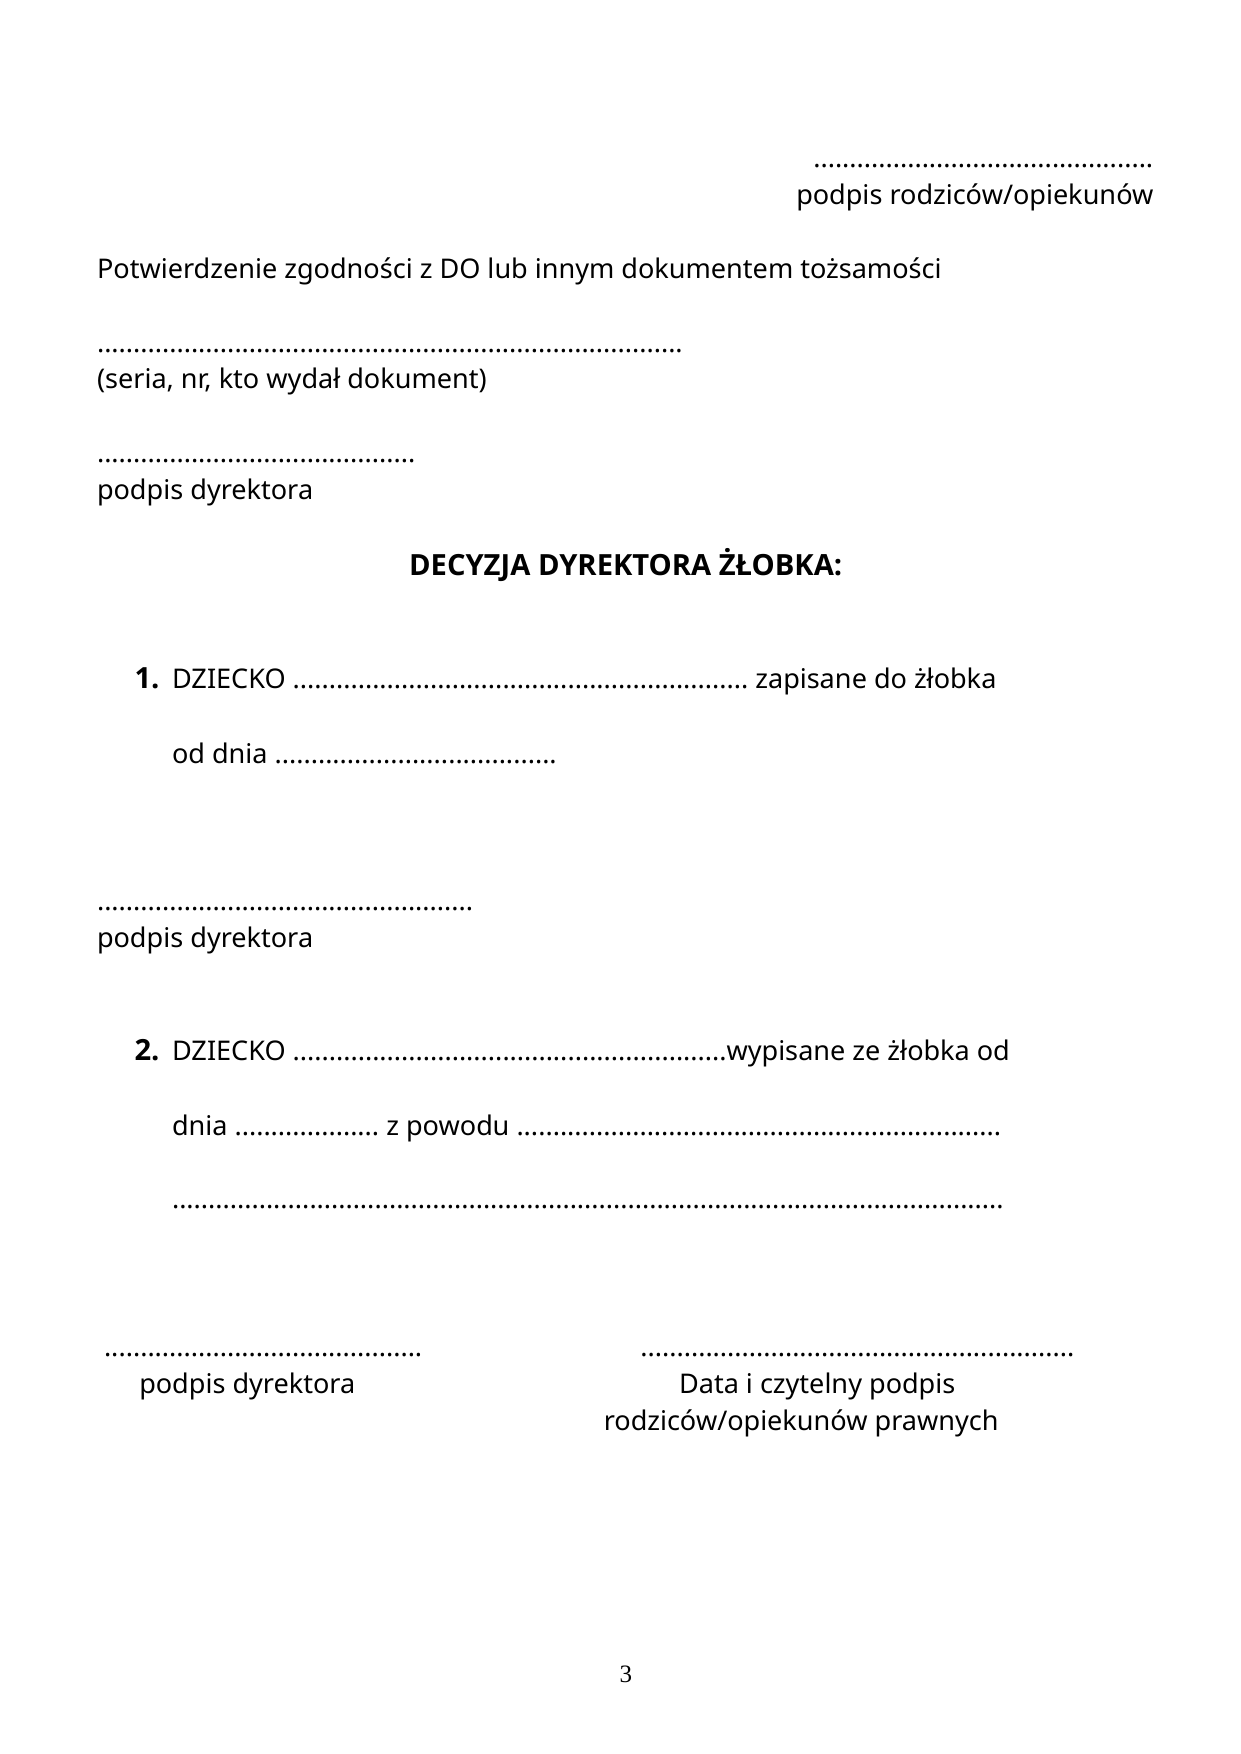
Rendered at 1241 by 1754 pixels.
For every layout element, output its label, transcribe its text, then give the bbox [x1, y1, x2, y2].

text podpis dyrektora Data i czytelny podpis [97, 1364, 1154, 1401]
text (seria, nr, kto wydał dokument) [97, 360, 1154, 397]
list od dnia ....................................... [134, 734, 1154, 771]
list DZIECKO ............................................................... zapisane do żłobka [134, 658, 1154, 697]
list ................................................................................................................... [134, 1180, 1154, 1217]
text podpis dyrektora [97, 471, 1154, 507]
list DZIECKO ............................................................wypisane ze żłobka od [134, 1029, 1154, 1069]
text DECYZJA DYREKTORA ŻŁOBKA: [97, 544, 1154, 584]
list dnia .................... z powodu ................................................................... [134, 1106, 1154, 1143]
text rodziców/opiekunów prawnych [97, 1401, 1154, 1438]
text ............................................ [97, 434, 1154, 471]
text ............................................ ............................................................ [97, 1327, 1154, 1364]
text .................................................... [97, 882, 1154, 919]
text podpis rodziców/opiekunów [97, 176, 1154, 212]
text ............................................... [97, 139, 1154, 176]
text ................................................................................. [97, 323, 1154, 360]
text Potwierdzenie zgodności z DO lub innym dokumentem tożsamości [97, 249, 1154, 286]
text podpis dyrektora [97, 919, 1154, 956]
